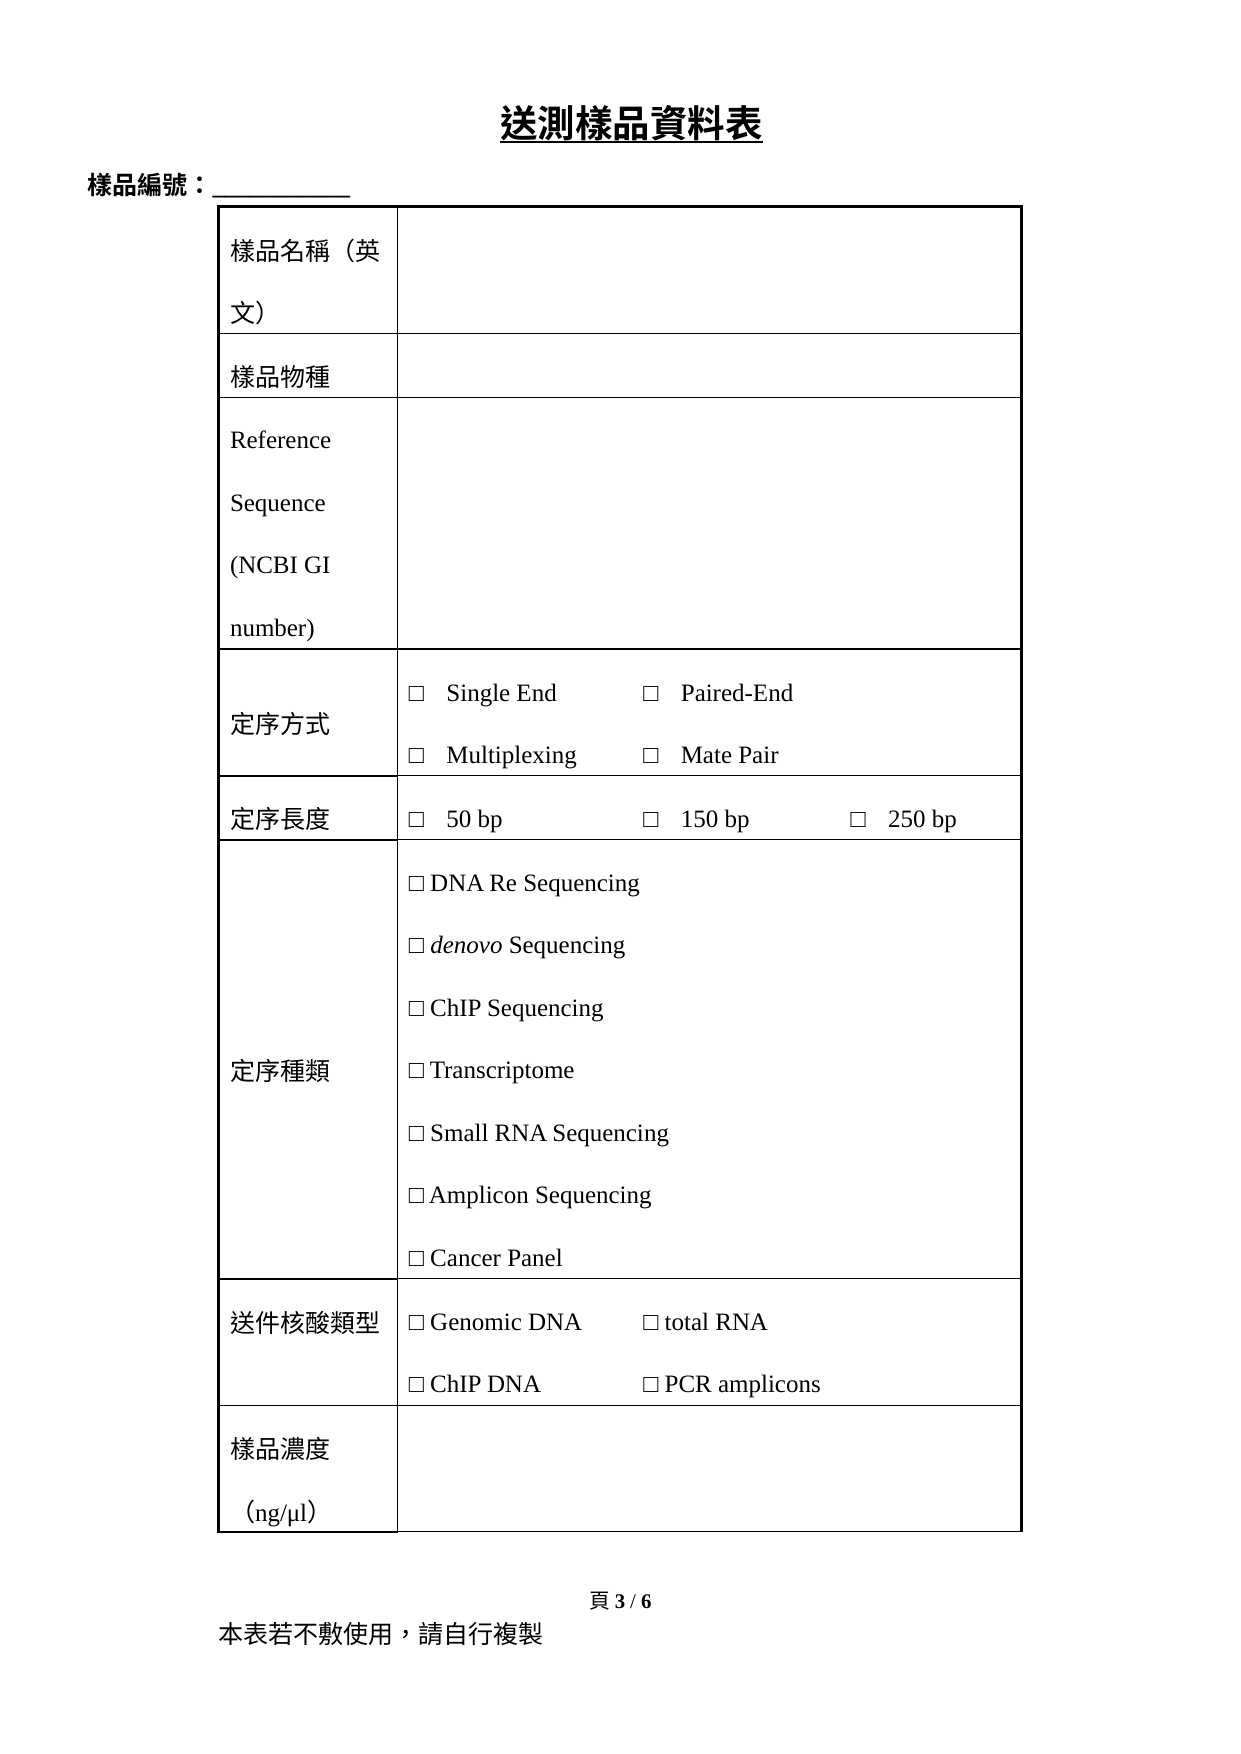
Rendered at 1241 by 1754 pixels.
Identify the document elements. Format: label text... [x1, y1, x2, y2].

table_cell 樣品物種 [220, 334, 397, 397]
table_cell [839, 840, 1020, 1278]
table_cell 送件核酸類型 [220, 1280, 397, 1404]
table_header [398, 208, 1020, 333]
table_cell 50 bp [398, 776, 632, 839]
table_cell Reference Sequence (NCBI GI number) [220, 398, 397, 648]
table_cell □ DNA Re Sequencing □ denovo Sequencing □ ChIP Sequencing □ Transcriptome □ Small RNA Sequencing □ Amplicon Sequencing □ Cancer Panel [398, 840, 839, 1278]
table_cell [398, 334, 1020, 397]
table_cell 定序方式 [220, 650, 397, 775]
table_cell □ total RNA □ PCR amplicons [632, 1279, 1020, 1404]
table_cell 150 bp [632, 776, 839, 839]
table_cell Paired-End Mate Pair [632, 650, 1020, 775]
table_cell 樣品濃度（ng/μl） [220, 1406, 397, 1531]
table_cell □ Genomic DNA □ ChIP DNA [398, 1279, 632, 1404]
table_header 樣品名稱（英文） [220, 208, 397, 333]
table_cell 定序長度 [220, 777, 397, 839]
table_cell [398, 1406, 1020, 1531]
table_cell [398, 398, 1020, 648]
text 樣品編號：___________ [87, 142, 1175, 204]
table_cell 定序種類 [220, 841, 397, 1278]
text 送測樣品資料表 [87, 79, 1175, 142]
table_cell 250 bp [839, 776, 1020, 839]
table_cell Single End Multiplexing [398, 650, 632, 775]
